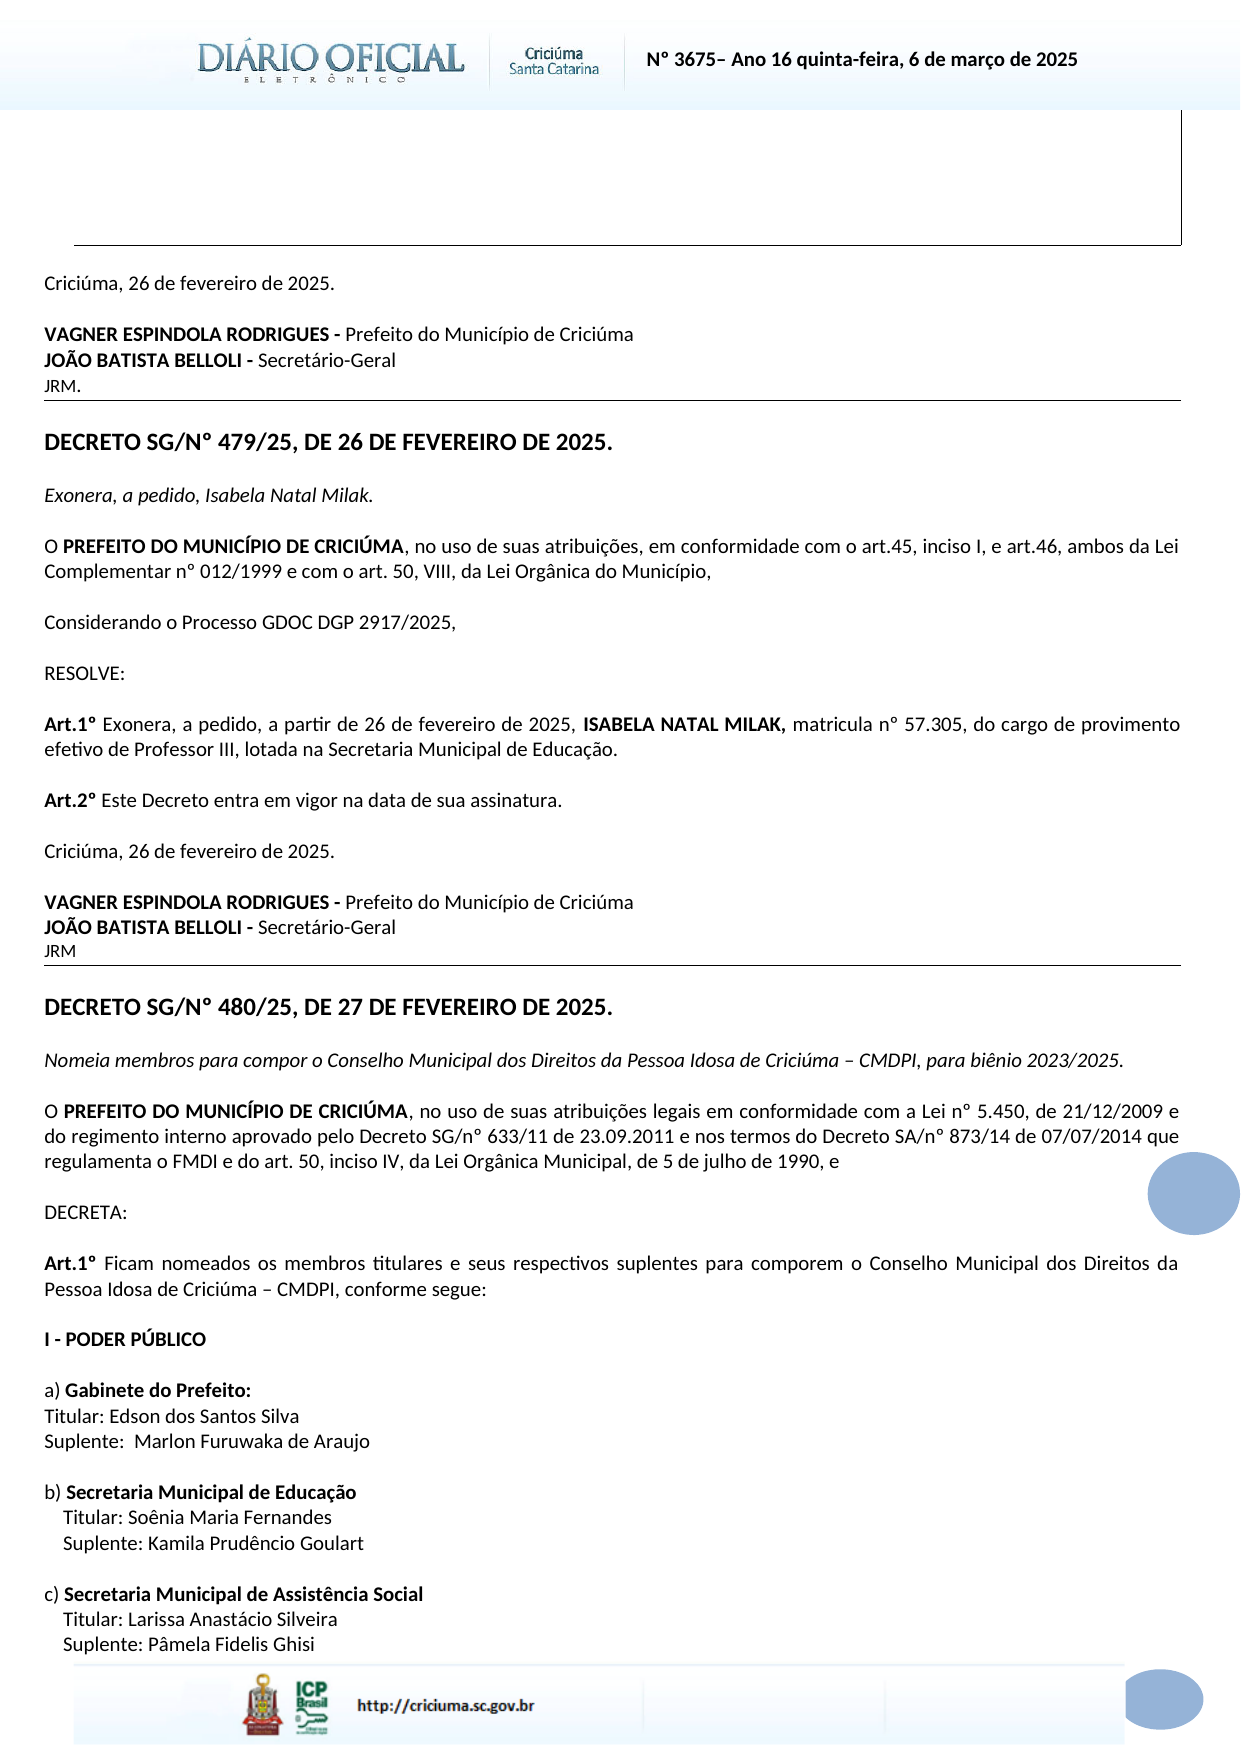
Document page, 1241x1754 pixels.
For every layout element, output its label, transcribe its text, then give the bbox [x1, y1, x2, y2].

text JOÃO BATISTA BELLOLI - Secretário-Geral [44, 914, 1181, 940]
text VAGNER ESPINDOLA RODRIGUES - Prefeito do Município de Criciúma [44, 321, 1181, 347]
text RESOLVE: [44, 660, 1181, 686]
text a) Gabinete do Prefeito: [44, 1377, 1181, 1403]
text Art.1º Exonera, a pedido, a partir de 26 de fevereiro de 2025, ISABELA NATAL MILAK, matricula nº 57.305, do cargo de provimento efetivo de Professor III, lotada na Secretaria Municipal de Educação. [44, 711, 1181, 762]
text VAGNER ESPINDOLA RODRIGUES - Prefeito do Município de Criciúma [44, 889, 1181, 914]
text Suplente: Kamila Prudêncio Goulart [44, 1530, 1181, 1555]
text DECRETO SG/Nº 480/25, DE 27 DE FEVEREIRO DE 2025. [44, 991, 1181, 1022]
text JRM. [44, 372, 1181, 400]
text DECRETA: [44, 1199, 1162, 1225]
text b) Secretaria Municipal de Educação [44, 1479, 1181, 1504]
text c) Secretaria Municipal de Assistência Social [44, 1581, 1181, 1606]
text O PREFEITO DO MUNICÍPIO DE CRICIÚMA, no uso de suas atribuições legais em conformidade com a Lei nº 5.450, de 21/12/2009 e do regimento interno aprovado pelo Decreto SG/nº 633/11 de 23.09.2011 e nos termos do Decreto SA/nº 873/14 de 07/07/2014 que regulamenta o FMDI e do art. 50, inciso IV, da Lei Orgânica Municipal, de 5 de julho de 1990, e [44, 1098, 1181, 1174]
text Suplente: Marlon Furuwaka de Araujo [44, 1428, 1181, 1454]
text Suplente: Pâmela Fidelis Ghisi [44, 1632, 1181, 1657]
text Titular: Soênia Maria Fernandes [44, 1504, 1181, 1530]
text Art.2º Este Decreto entra em vigor na data de sua assinatura. [44, 787, 1181, 813]
text DECRETO SG/Nº 479/25, DE 26 DE FEVEREIRO DE 2025. [44, 426, 1181, 457]
text Criciúma, 26 de fevereiro de 2025. [44, 271, 1181, 296]
text Criciúma, 26 de fevereiro de 2025. [44, 838, 1181, 863]
text I - PODER PÚBLICO [44, 1327, 1181, 1352]
text Exonera, a pedido, Isabela Natal Milak. [44, 482, 1181, 508]
text Nomeia membros para compor o Conselho Municipal dos Direitos da Pessoa Idosa de Criciúma – CMDPI, para biênio 2023/2025. [44, 1047, 1181, 1072]
text Art.1º Ficam nomeados os membros titulares e seus respectivos suplentes para comporem o Conselho Municipal dos Direitos da Pessoa Idosa de Criciúma – CMDPI, conforme segue: [44, 1250, 1181, 1301]
text JRM [44, 940, 1181, 965]
text JOÃO BATISTA BELLOLI - Secretário-Geral [44, 347, 1181, 372]
text Titular: Edson dos Santos Silva [44, 1403, 1181, 1428]
text Considerando o Processo GDOC DGP 2917/2025, [44, 609, 1181, 635]
text O PREFEITO DO MUNICÍPIO DE CRICIÚMA, no uso de suas atribuições, em conformidade com o art.45, inciso I, e art.46, ambos da Lei Complementar nº 012/1999 e com o art. 50, VIII, da Lei Orgânica do Município, [44, 533, 1181, 584]
text Titular: Larissa Anastácio Silveira [44, 1606, 1181, 1632]
